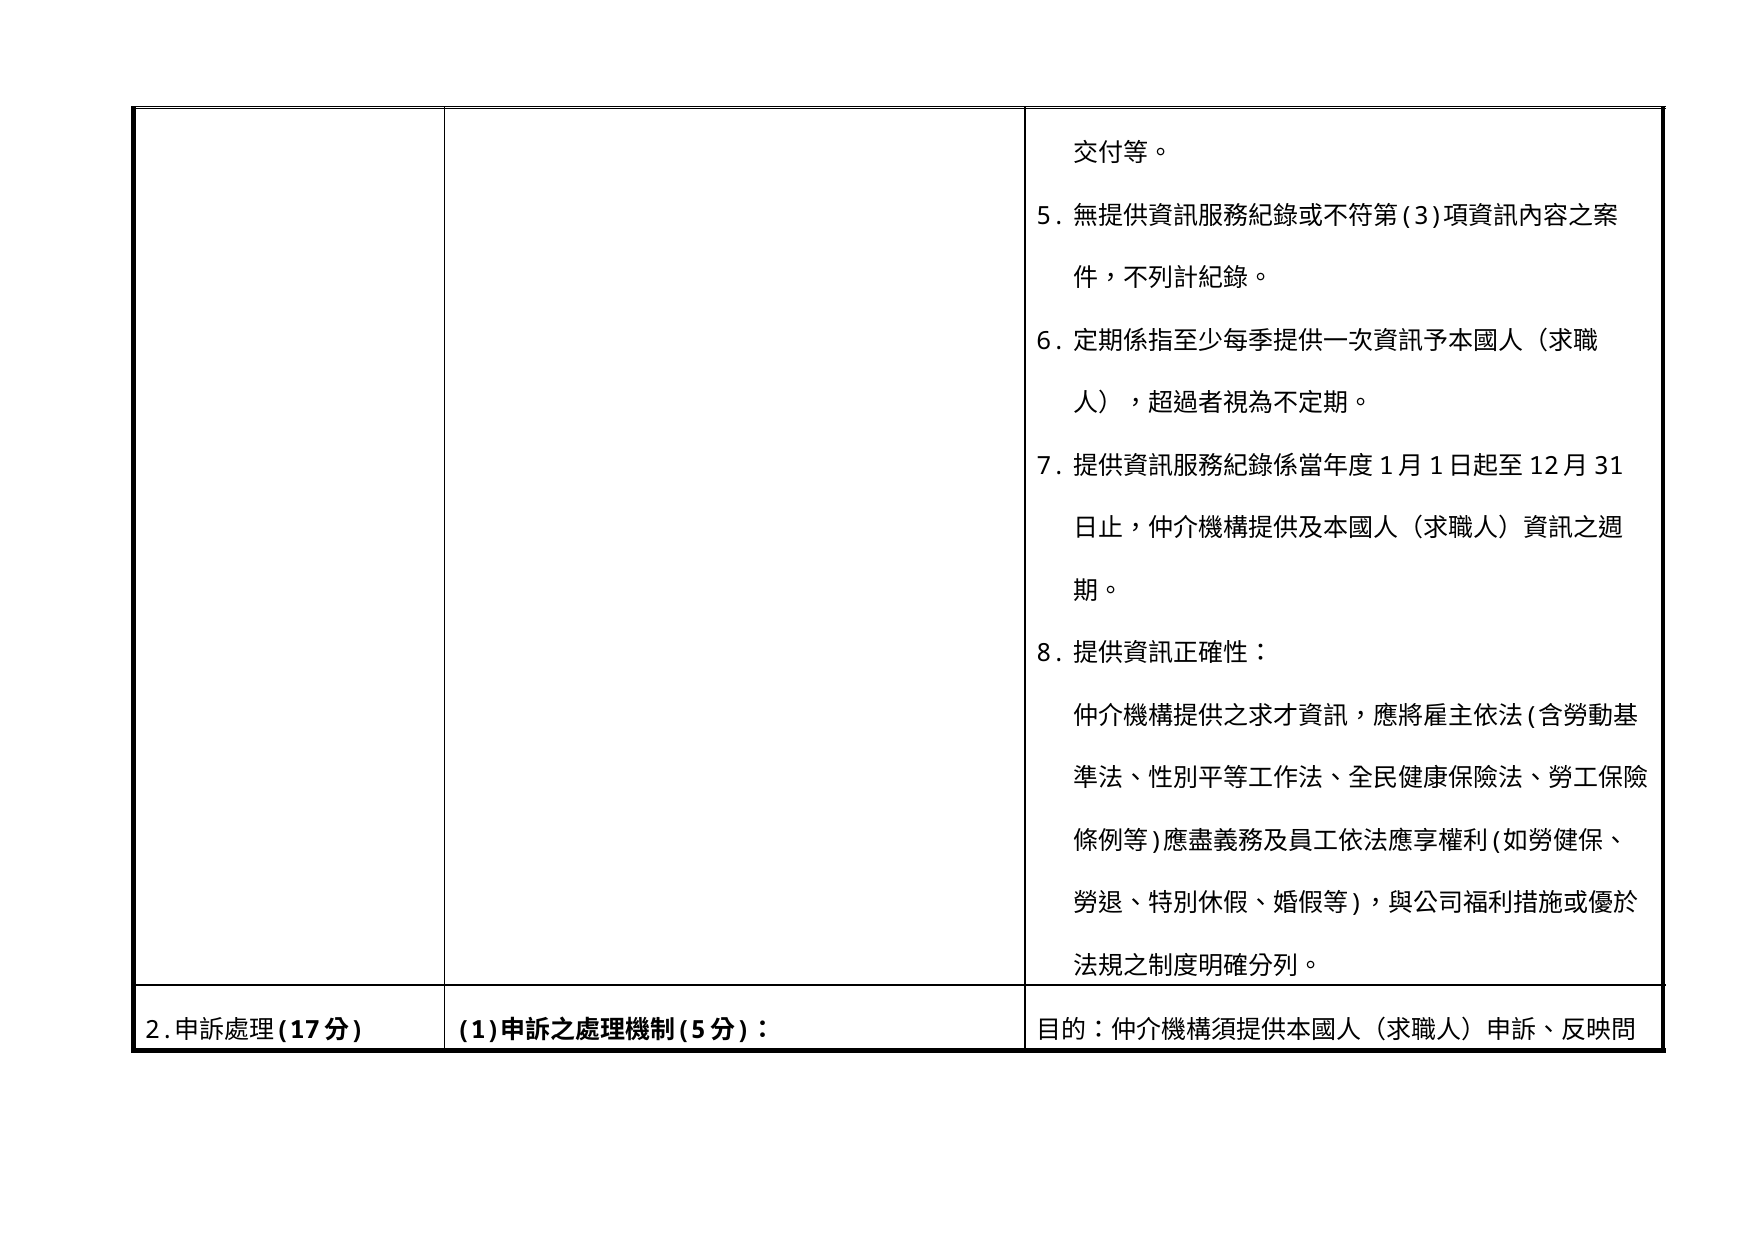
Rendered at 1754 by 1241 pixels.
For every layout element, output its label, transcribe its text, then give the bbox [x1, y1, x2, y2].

table_cell 2.申訴處理(17分) [136, 986, 444, 1048]
table_cell 目的：促使仲介機構主動並定期提供本國人（求職人）法令規定、就業情報及海外就業相關之資訊。 說明： 請仲介機構提出評鑑人員於現場所抽出10份本國人（求職人）之提供資訊服務紀錄，並檢視其提供之資訊內容。（數量不足者，全數檢視） 評鑑人員可當場聯繫本國人（求職人）核對仲介機構是否確有提供之紀錄。 資訊內容係指提供本國人（求職人）有關求才或求職資訊、自身權益保障、國外法令規定及解釋、海外急難救助管道、申訴或爭議處理等相關資訊，且提供予本國人之上開資訊內容應為中文或中譯版本。 資訊提供方式可包含：郵寄、傳真、電子郵件、親自交付等。 無提供資訊服務紀錄或不符第(3)項資訊內容之案件，不列計紀錄。 定期係指至少每季提供一次資訊予本國人（求職人），超過者視為不定期。 提供資訊服務紀錄係當年度1月1日起至12月31日止，仲介機構提供及本國人（求職人）資訊之週期。 提供資訊正確性： 仲介機構提供之求才資訊，應將雇主依法(含勞動基準法、性別平等工作法、全民健康保險法、勞工保險條例等)應盡義務及員工依法應享權利(如勞健保、勞退、特別休假、婚假等)，與公司福利措施或優於法規之制度明確分列。 [1026, 109, 1661, 984]
table_cell [445, 109, 1024, 984]
table_cell (1)申訴之處理機制(5分)： [445, 986, 1024, 1048]
table_cell [136, 109, 444, 984]
table_cell 目的：仲介機構須提供本國人（求職人）申訴、反映問 [1026, 986, 1661, 1048]
